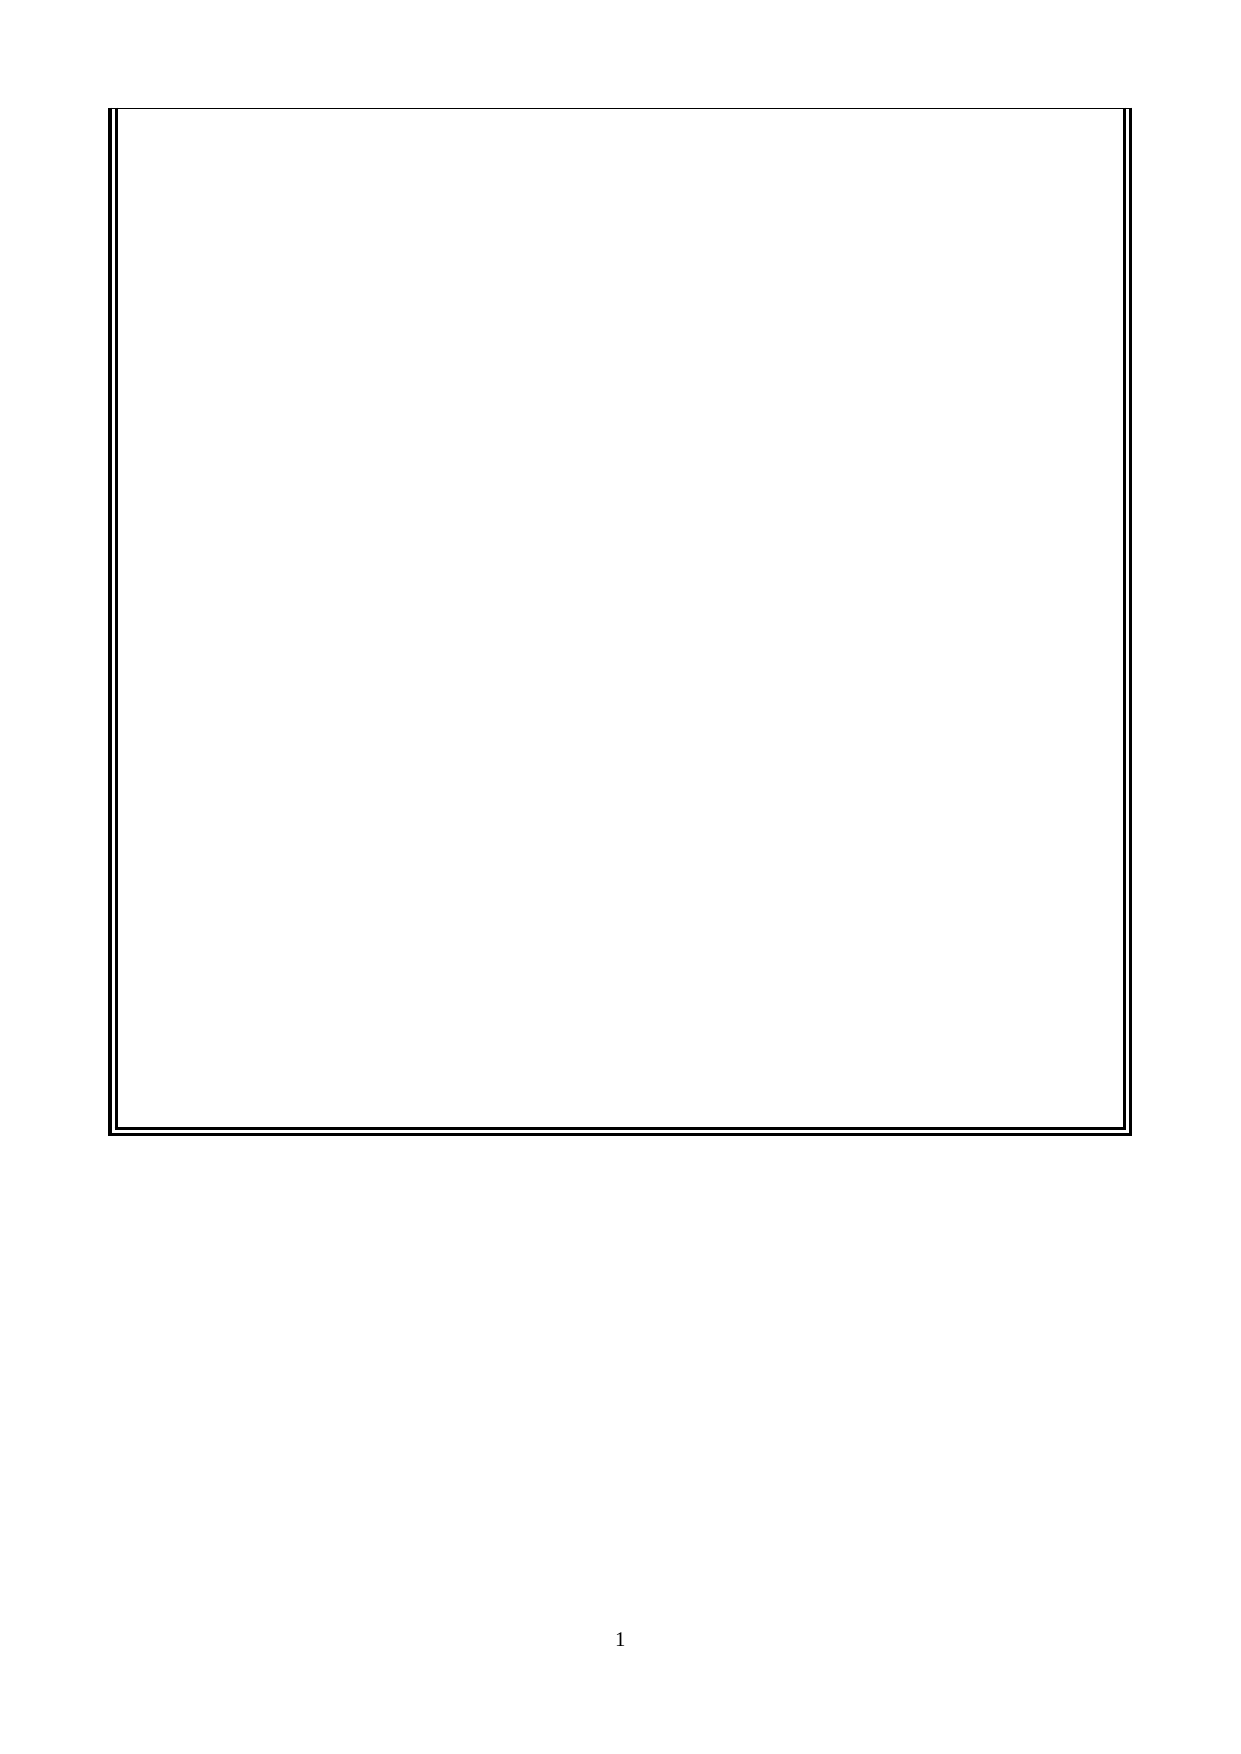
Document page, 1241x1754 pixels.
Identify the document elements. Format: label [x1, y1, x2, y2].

table_cell [118, 109, 1123, 1127]
